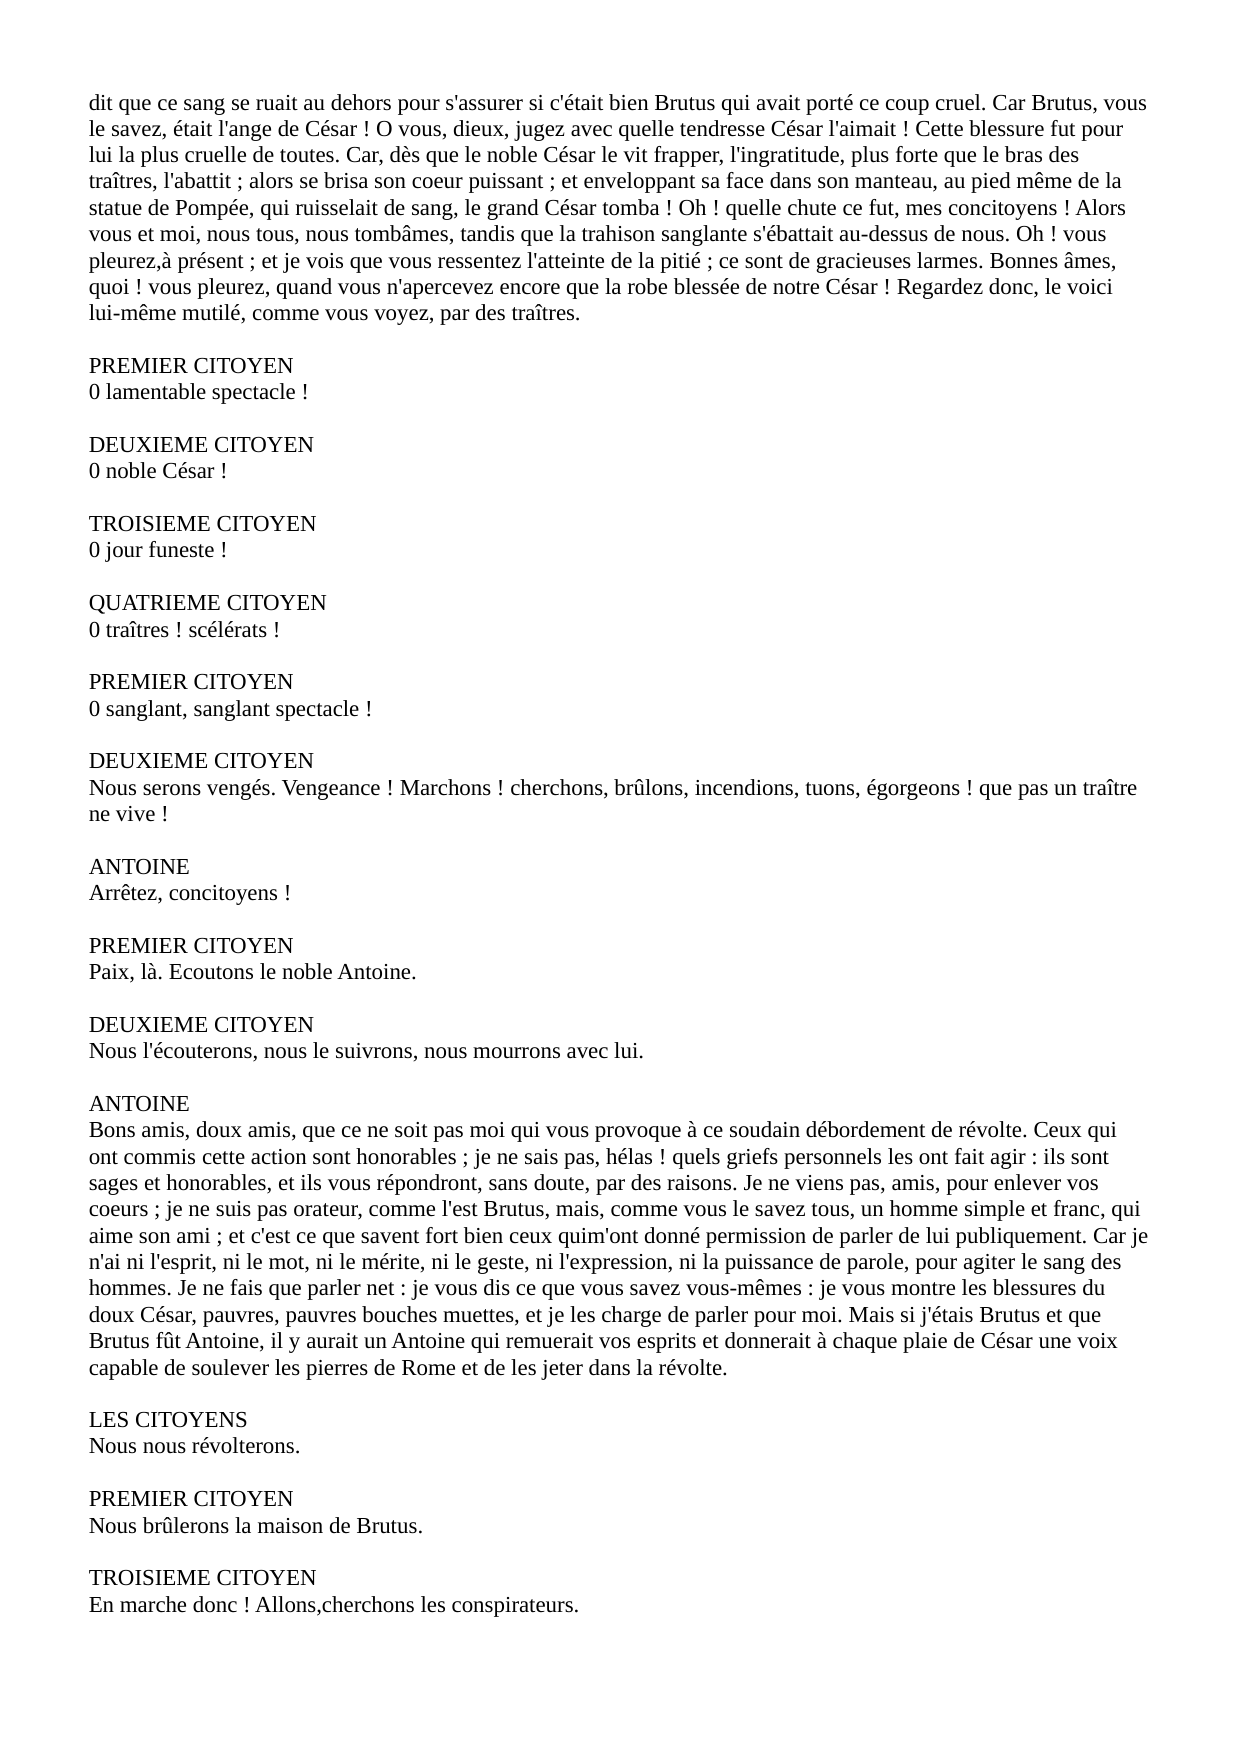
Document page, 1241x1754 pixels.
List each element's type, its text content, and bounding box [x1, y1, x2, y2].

text dit que ce sang se ruait au dehors pour s'assurer si c'était bien Brutus qui avait porté ce coup cruel. Car Brutus, vous le savez, était l'ange de César ! O vous, dieux, jugez avec quelle tendresse César l'aimait ! Cette blessure fut pour lui la plus cruelle de toutes. Car, dès que le noble César le vit frapper, l'ingratitude, plus forte que le bras des traîtres, l'abattit ; alors se brisa son coeur puissant ; et enveloppant sa face dans son manteau, au pied même de la statue de Pompée, qui ruisselait de sang, le grand César tomba ! Oh ! quelle chute ce fut, mes concitoyens ! Alors vous et moi, nous tous, nous tombâmes, tandis que la trahison sanglante s'ébattait au-dessus de nous. Oh ! vous pleurez,à présent ; et je vois que vous ressentez l'atteinte de la pitié ; ce sont de gracieuses larmes. Bonnes âmes, quoi ! vous pleurez, quand vous n'apercevez encore que la robe blessée de notre César ! Regardez donc, le voici lui-même mutilé, comme vous voyez, par des traîtres. PREMIER CITOYEN 0 lamentable spectacle ! DEUXIEME CITOYEN 0 noble César ! TROISIEME CITOYEN 0 jour funeste ! QUATRIEME CITOYEN 0 traîtres ! scélérats ! PREMIER CITOYEN 0 sanglant, sanglant spectacle ! DEUXIEME CITOYEN Nous serons vengés. Vengeance ! Marchons ! cherchons, brûlons, incendions, tuons, égorgeons ! que pas un traître ne vive ! ANTOINE Arrêtez, concitoyens ! PREMIER CITOYEN Paix, là. Ecoutons le noble Antoine. DEUXIEME CITOYEN Nous l'écouterons, nous le suivrons, nous mourrons avec lui. ANTOINE Bons amis, doux amis, que ce ne soit pas moi qui vous provoque à ce soudain débordement de révolte. Ceux qui ont commis cette action sont honorables ; je ne sais pas, hélas ! quels griefs personnels les ont fait agir : ils sont sages et honorables, et ils vous répondront, sans doute, par des raisons. Je ne viens pas, amis, pour enlever vos coeurs ; je ne suis pas orateur, comme l'est Brutus, mais, comme vous le savez tous, un homme simple et franc, qui aime son ami ; et c'est ce que savent fort bien ceux quim'ont donné permission de parler de lui publiquement. Car je n'ai ni l'esprit, ni le mot, ni le mérite, ni le geste, ni l'expression, ni la puissance de parole, pour agiter le sang des hommes. Je ne fais que parler net : je vous dis ce que vous savez vous-mêmes : je vous montre les blessures du doux César, pauvres, pauvres bouches muettes, et je les charge de parler pour moi. Mais si j'étais Brutus et que Brutus fût Antoine, il y aurait un Antoine qui remuerait vos esprits et donnerait à chaque plaie de César une voix capable de soulever les pierres de Rome et de les jeter dans la révolte. LES CITOYENS Nous nous révolterons. PREMIER CITOYEN Nous brûlerons la maison de Brutus. TROISIEME CITOYEN En marche donc ! Allons,cherchons les conspirateurs. [88, 88, 1152, 1643]
